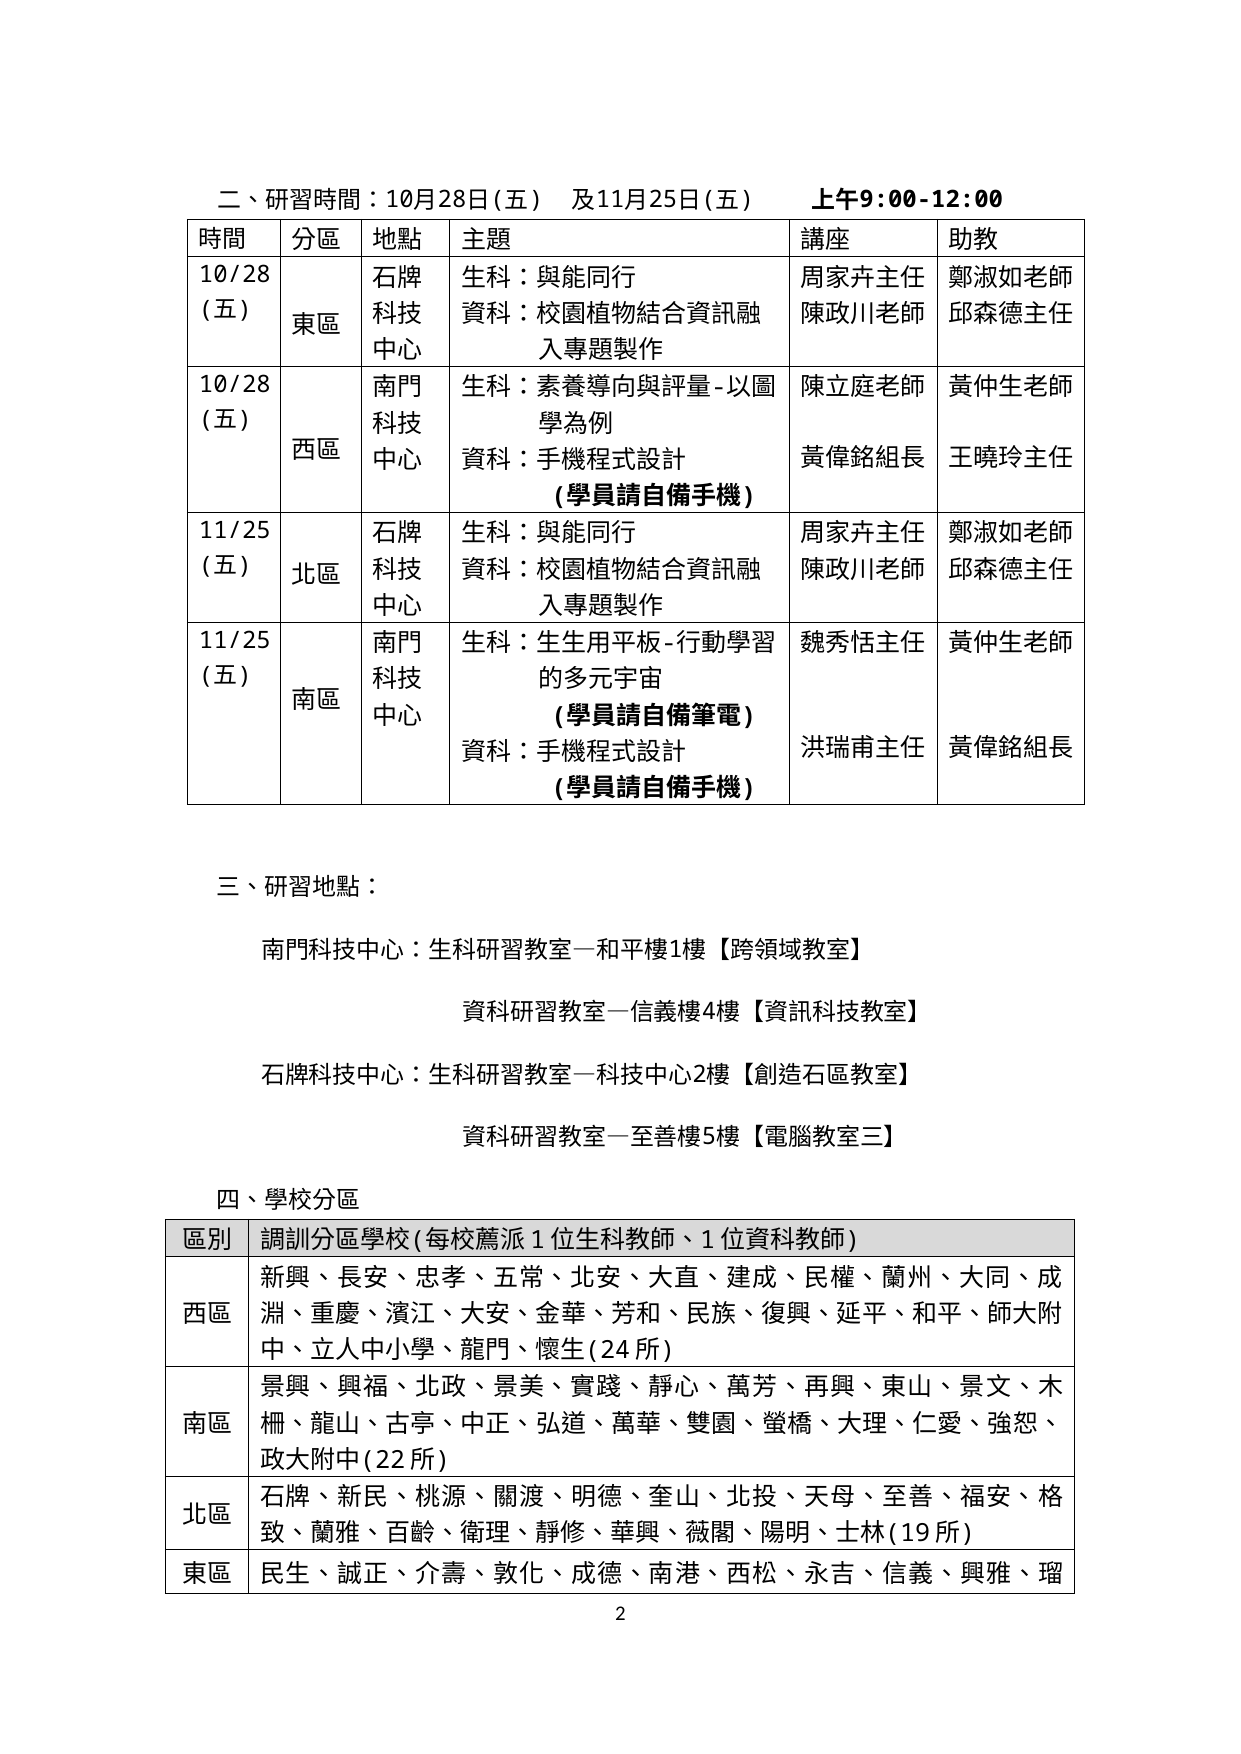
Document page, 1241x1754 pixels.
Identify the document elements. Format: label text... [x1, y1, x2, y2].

table_cell 新興、長安、忠孝、五常、北安、大直、建成、民權、蘭州、大同、成淵、重慶、濱江、大安、金華、芳和、民族、復興、延平、和平、師大附中、立人中小學、龍門、懷生(24所) [249, 1257, 1074, 1366]
table_header 講座 [790, 220, 937, 256]
table_cell 10/28 (五) [188, 257, 280, 366]
text 資科研習教室—信義樓4樓【資訊科技教室】 [246, 969, 1053, 1031]
table_cell 11/25 (五) [188, 513, 280, 622]
table_cell 生科：生生用平板-行動學習的多元宇宙 (學員請自備筆電) 資科：手機程式設計 (學員請自備手機) [450, 623, 789, 804]
table_cell 東區 [281, 257, 361, 366]
table_cell 西區 [281, 367, 361, 512]
table_cell 南區 [281, 623, 361, 804]
table_cell 鄭淑如老師 邱森德主任 [938, 513, 1084, 622]
table_cell 10/28 (五) [188, 367, 280, 512]
text 資科研習教室—至善樓5樓【電腦教室三】 [246, 1094, 1053, 1156]
table_cell 黃仲生老師 王曉玲主任 [938, 367, 1084, 512]
table_cell 西區 [166, 1257, 248, 1366]
table_cell 北區 [281, 513, 361, 622]
table_cell 生科：與能同行 資科：校園植物結合資訊融入專題製作 [450, 257, 789, 366]
text 石牌科技中心：生科研習教室—科技中心2樓【創造石區教室】 [246, 1031, 1053, 1094]
table_cell 生科：素養導向與評量-以圖學為例 資科：手機程式設計 (學員請自備手機) [450, 367, 789, 512]
table_header 區別 [166, 1220, 248, 1256]
table_cell 黃仲生老師 黃偉銘組長 [938, 623, 1084, 804]
table_header 地點 [362, 220, 449, 256]
text 四、學校分區 [187, 1156, 1053, 1219]
table_cell 石牌科技中心 [362, 513, 449, 622]
table_header 助教 [938, 220, 1084, 256]
table_cell 周家卉主任 陳政川老師 [790, 257, 937, 366]
table_cell 陳立庭老師 黃偉銘組長 [790, 367, 937, 512]
text 南門科技中心：生科研習教室—和平樓1樓【跨領域教室】 [246, 906, 1053, 969]
table_cell 東區 [166, 1550, 248, 1593]
table_cell 魏秀恬主任 洪瑞甫主任 [790, 623, 937, 804]
table_cell 石牌、新民、桃源、關渡、明德、奎山、北投、天母、至善、福安、格致、蘭雅、百齡、衛理、靜修、華興、薇閣、陽明、士林(19所) [249, 1477, 1074, 1549]
table_cell 南區 [166, 1367, 248, 1476]
text 二、研習時間：10月28日(五) 及11月25日(五) 上午9:00-12:00 [217, 156, 1053, 219]
table_cell 北區 [166, 1477, 248, 1549]
table_header 主題 [450, 220, 789, 256]
table_cell 11/25 (五) [188, 623, 280, 804]
table_cell 石牌科技中心 [362, 257, 449, 366]
table_header 調訓分區學校(每校薦派1位生科教師、1位資科教師) [249, 1220, 1074, 1256]
table_cell 南門科技中心 [362, 623, 449, 804]
table_cell 鄭淑如老師 邱森德主任 [938, 257, 1084, 366]
table_cell 南門科技中心 [362, 367, 449, 512]
table_cell 生科：與能同行 資科：校園植物結合資訊融入專題製作 [450, 513, 789, 622]
table_cell 景興、興福、北政、景美、實踐、靜心、萬芳、再興、東山、景文、木柵、龍山、古亭、中正、弘道、萬華、雙園、螢橋、大理、仁愛、強恕、政大附中(22所) [249, 1367, 1074, 1476]
table_cell 民生、誠正、介壽、敦化、成德、南港、西松、永吉、信義、興雅、瑠 [249, 1550, 1074, 1593]
text 三、研習地點： [187, 844, 1053, 906]
table_header 時間 [188, 220, 280, 256]
table_header 分區 [281, 220, 361, 256]
table_cell 周家卉主任 陳政川老師 [790, 513, 937, 622]
